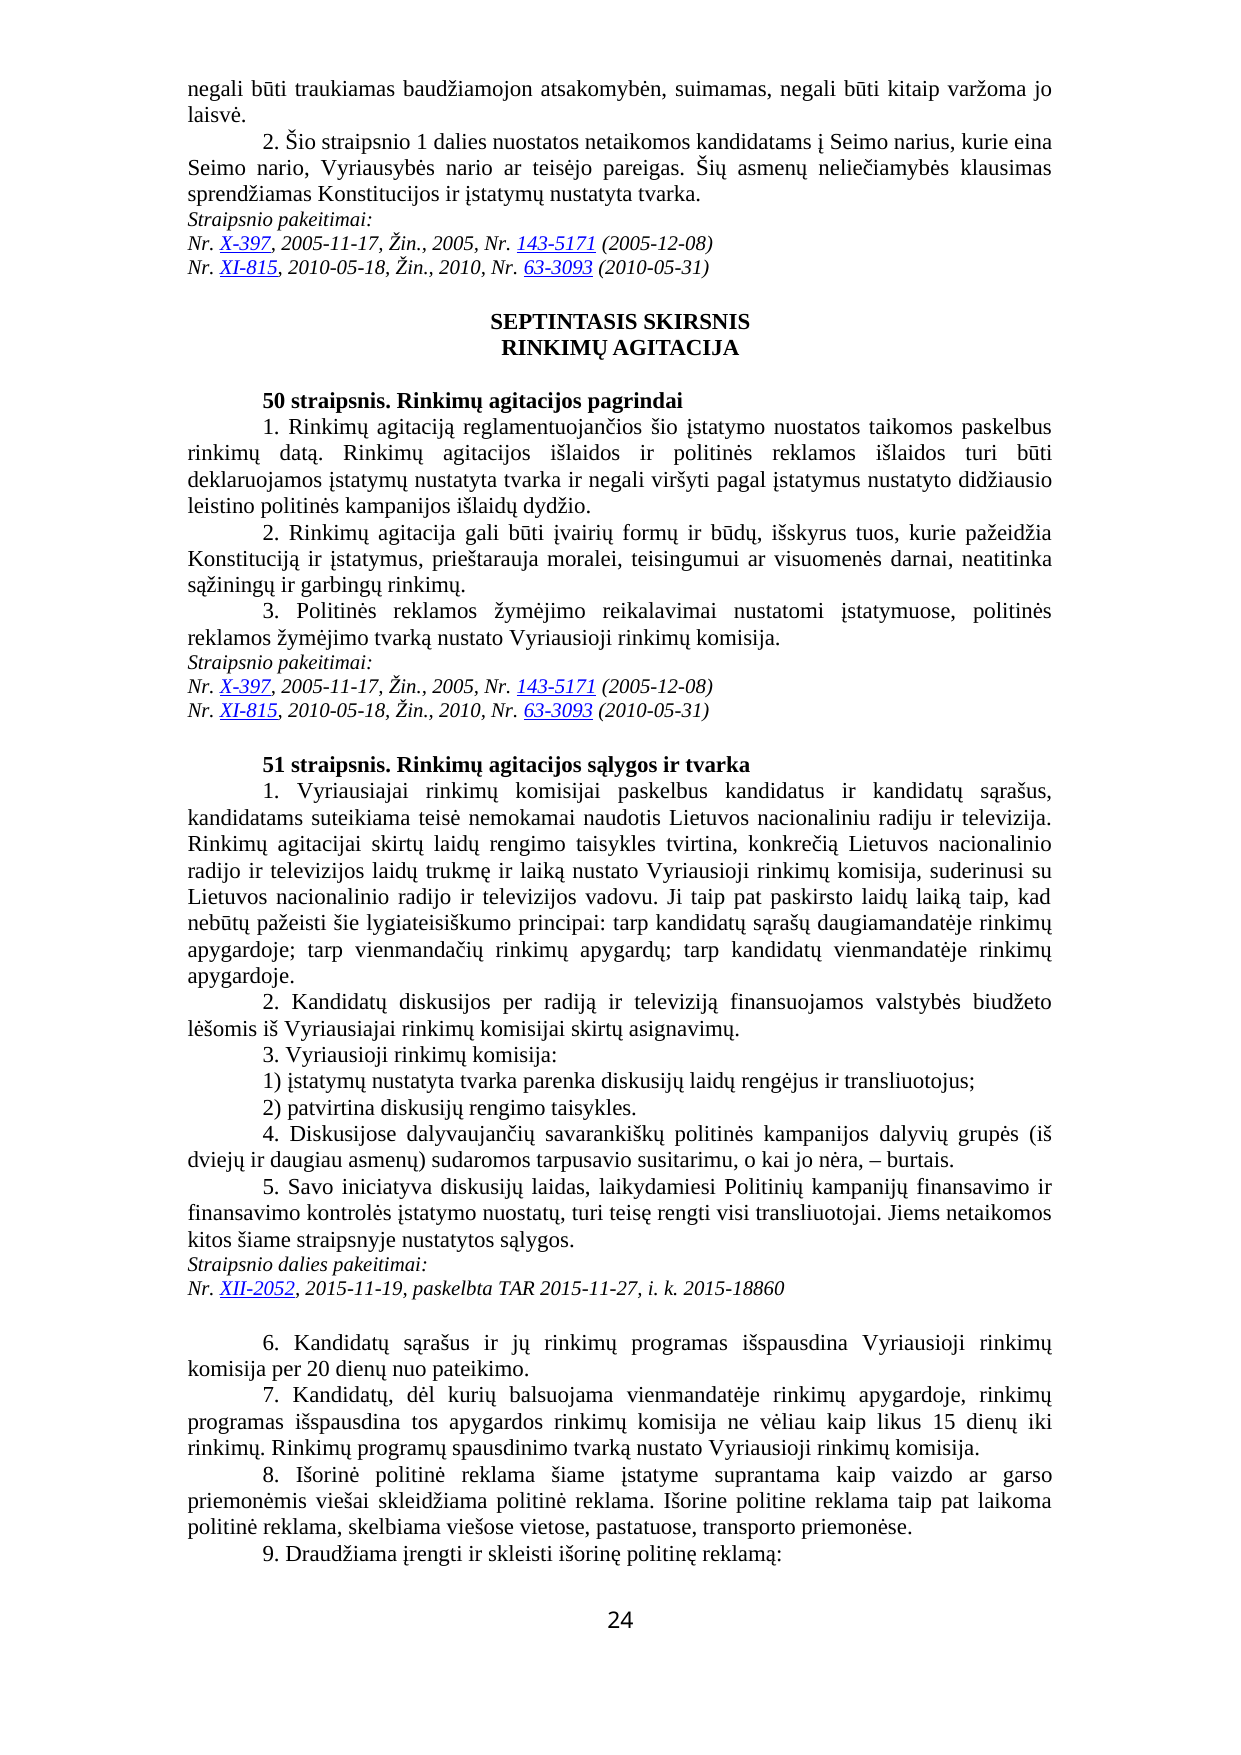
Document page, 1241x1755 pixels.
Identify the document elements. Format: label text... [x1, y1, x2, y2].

text Straipsnio pakeitimai: [187, 207, 1053, 231]
text Nr. XII-2052, 2015-11-19, paskelbta TAR 2015-11-27, i. k. 2015-18860 [187, 1276, 1053, 1300]
text 1. Rinkimų agitaciją reglamentuojančios šio įstatymo nuostatos taikomos paskelbus rinkimų datą. Rinkimų agitacijos išlaidos ir politinės reklamos išlaidos turi būti deklaruojamos įstatymų nustatyta tvarka ir negali viršyti pagal įstatymus nustatyto didžiausio leistino politinės kampanijos išlaidų dydžio. [187, 413, 1053, 518]
text 2. Rinkimų agitacija gali būti įvairių formų ir būdų, išskyrus tuos, kurie pažeidžia Konstituciją ir įstatymus, prieštarauja moralei, teisingumui ar visuomenės darnai, neatitinka sąžiningų ir garbingų rinkimų. [187, 518, 1053, 598]
text 2) patvirtina diskusijų rengimo taisykles. [187, 1094, 1053, 1120]
text 1) įstatymų nustatyta tvarka parenka diskusijų laidų rengėjus ir transliuotojus; [187, 1067, 1053, 1094]
text Nr. XI-815, 2010-05-18, Žin., 2010, Nr. 63-3093 (2010-05-31) [187, 698, 1053, 722]
text Straipsnio pakeitimai: [187, 650, 1053, 674]
text 2. Šio straipsnio 1 dalies nuostatos netaikomos kandidatams į Seimo narius, kurie eina Seimo nario, Vyriausybės nario ar teisėjo pareigas. Šių asmenų neliečiamybės klausimas sprendžiamas Konstitucijos ir įstatymų nustatyta tvarka. [187, 128, 1053, 207]
text SEPTINTASIS SKIRSNIS [187, 308, 1053, 334]
text 50 straipsnis. Rinkimų agitacijos pagrindai [187, 387, 1053, 413]
text Nr. X-397, 2005-11-17, Žin., 2005, Nr. 143-5171 (2005-12-08) [187, 231, 1053, 255]
text Straipsnio dalies pakeitimai: [187, 1252, 1053, 1276]
text 8. Išorinė politinė reklama šiame įstatyme suprantama kaip vaizdo ar garso priemonėmis viešai skleidžiama politinė reklama. Išorine politine reklama taip pat laikoma politinė reklama, skelbiama viešose vietose, pastatuose, transporto priemonėse. [187, 1461, 1053, 1540]
text RINKIMŲ AGITACIJA [187, 334, 1053, 360]
text 7. Kandidatų, dėl kurių balsuojama vienmandatėje rinkimų apygardoje, rinkimų programas išspausdina tos apygardos rinkimų komisija ne vėliau kaip likus 15 dienų iki rinkimų. Rinkimų programų spausdinimo tvarką nustato Vyriausioji rinkimų komisija. [187, 1382, 1053, 1461]
text 3. Politinės reklamos žymėjimo reikalavimai nustatomi įstatymuose, politinės reklamos žymėjimo tvarką nustato Vyriausioji rinkimų komisija. [187, 598, 1053, 650]
text 4. Diskusijose dalyvaujančių savarankiškų politinės kampanijos dalyvių grupės (iš dviejų ir daugiau asmenų) sudaromos tarpusavio susitarimu, o kai jo nėra, – burtais. [187, 1120, 1053, 1173]
text negali būti traukiamas baudžiamojon atsakomybėn, suimamas, negali būti kitaip varžoma jo laisvė. [187, 75, 1053, 128]
text 2. Kandidatų diskusijos per radiją ir televiziją finansuojamos valstybės biudžeto lėšomis iš Vyriausiajai rinkimų komisijai skirtų asignavimų. [187, 988, 1053, 1041]
text 3. Vyriausioji rinkimų komisija: [187, 1041, 1053, 1067]
text 9. Draudžiama įrengti ir skleisti išorinę politinę reklamą: [187, 1540, 1053, 1566]
text Nr. X-397, 2005-11-17, Žin., 2005, Nr. 143-5171 (2005-12-08) [187, 674, 1053, 698]
text Nr. XI-815, 2010-05-18, Žin., 2010, Nr. 63-3093 (2010-05-31) [187, 255, 1053, 279]
text 5. Savo iniciatyva diskusijų laidas, laikydamiesi Politinių kampanijų finansavimo ir finansavimo kontrolės įstatymo nuostatų, turi teisę rengti visi transliuotojai. Jiems netaikomos kitos šiame straipsnyje nustatytos sąlygos. [187, 1173, 1053, 1252]
text 51 straipsnis. Rinkimų agitacijos sąlygos ir tvarka [187, 751, 1053, 778]
text 6. Kandidatų sąrašus ir jų rinkimų programas išspausdina Vyriausioji rinkimų komisija per 20 dienų nuo pateikimo. [187, 1329, 1053, 1382]
text 1. Vyriausiajai rinkimų komisijai paskelbus kandidatus ir kandidatų sąrašus, kandidatams suteikiama teisė nemokamai naudotis Lietuvos nacionaliniu radiju ir televizija. Rinkimų agitacijai skirtų laidų rengimo taisykles tvirtina, konkrečią Lietuvos nacionalinio radijo ir televizijos laidų trukmę ir laiką nustato Vyriausioji rinkimų komisija, suderinusi su Lietuvos nacionalinio radijo ir televizijos vadovu. Ji taip pat paskirsto laidų laiką taip, kad nebūtų pažeisti šie lygiateisiškumo principai: tarp kandidatų sąrašų daugiamandatėje rinkimų apygardoje; tarp vienmandačių rinkimų apygardų; tarp kandidatų vienmandatėje rinkimų apygardoje. [187, 778, 1053, 988]
